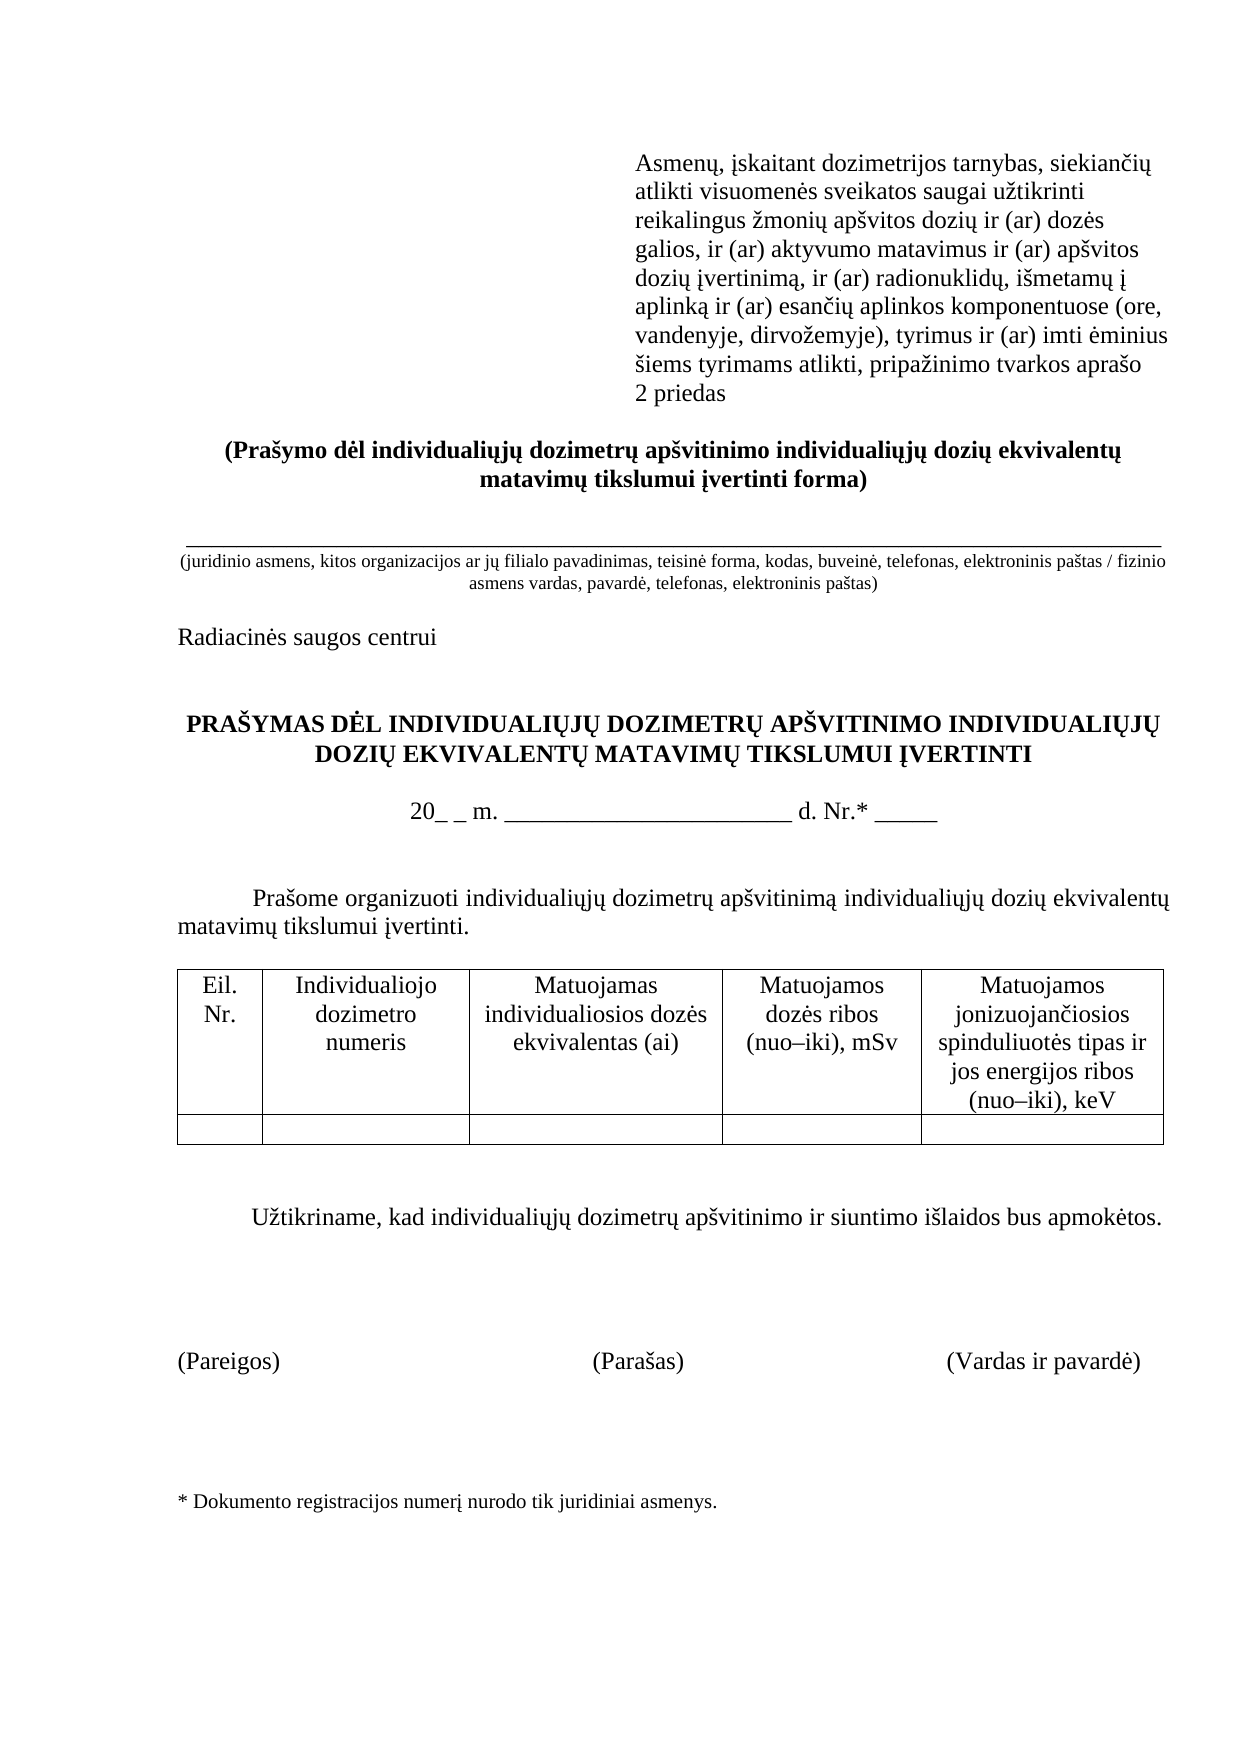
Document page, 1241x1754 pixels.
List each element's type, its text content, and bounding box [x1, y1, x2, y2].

text (Prašymo dėl individualiųjų dozimetrų apšvitinimo individualiųjų dozių ekvivalentų matavimų tikslumui įvertinti forma) [177, 435, 1170, 493]
table_cell [263, 1115, 469, 1143]
table_header Matuojamas individualiosios dozės ekvivalentas (ai) [470, 970, 722, 1114]
text 20_ _ m. _______________________ d. Nr.* _____ [177, 796, 1170, 825]
text Asmenų, įskaitant dozimetrijos tarnybas, siekiančių atlikti visuomenės sveikatos saugai užtikrinti reikalingus žmonių apšvitos dozių ir (ar) dozės galios, ir (ar) aktyvumo matavimus ir (ar) apšvitos dozių įvertinimą, ir (ar) radionuklidų, išmetamų į aplinką ir (ar) esančių aplinkos komponentuose (ore, vandenyje, dirvožemyje), tyrimus ir (ar) imti ėminius šiems tyrimams atlikti, pripažinimo tvarkos aprašo [635, 148, 1170, 378]
text Užtikriname, kad individualiųjų dozimetrų apšvitinimo ir siuntimo išlaidos bus apmokėtos. [177, 1202, 1170, 1231]
table_cell [723, 1115, 921, 1143]
table_cell [470, 1115, 722, 1143]
text (Pareigos) (Parašas) (Vardas ir pavardė) [177, 1346, 1170, 1374]
text PRAŠYMAS dėl individualiųjų dozimetrų apšvitinimo individualiųjų dozių ekvivalentų matavimŲ tikslumUI įvertinTI [177, 708, 1170, 768]
text Radiacinės saugos centrui [177, 622, 1170, 651]
table_cell [922, 1115, 1163, 1143]
text 2 priedas [635, 378, 1170, 406]
table_header Matuojamos dozės ribos (nuo–iki), mSv [723, 970, 921, 1114]
table_header Individualiojo dozimetro numeris [263, 970, 469, 1114]
table_header Eil. Nr. [178, 970, 262, 1114]
text ______________________________________________________________________________ [177, 521, 1170, 550]
text Prašome organizuoti individualiųjų dozimetrų apšvitinimą individualiųjų dozių ekvivalentų matavimų tikslumui įvertinti. [177, 883, 1170, 940]
table_cell [178, 1115, 262, 1143]
table_header Matuojamos jonizuojančiosios spinduliuotės tipas ir jos energijos ribos (nuo–iki), keV [922, 970, 1163, 1114]
text (juridinio asmens, kitos organizacijos ar jų filialo pavadinimas, teisinė forma, kodas, buveinė, telefonas, elektroninis paštas / fizinio asmens vardas, pavardė, telefonas, elektroninis paštas) [177, 550, 1170, 593]
text * Dokumento registracijos numerį nurodo tik juridiniai asmenys. [177, 1489, 1170, 1513]
